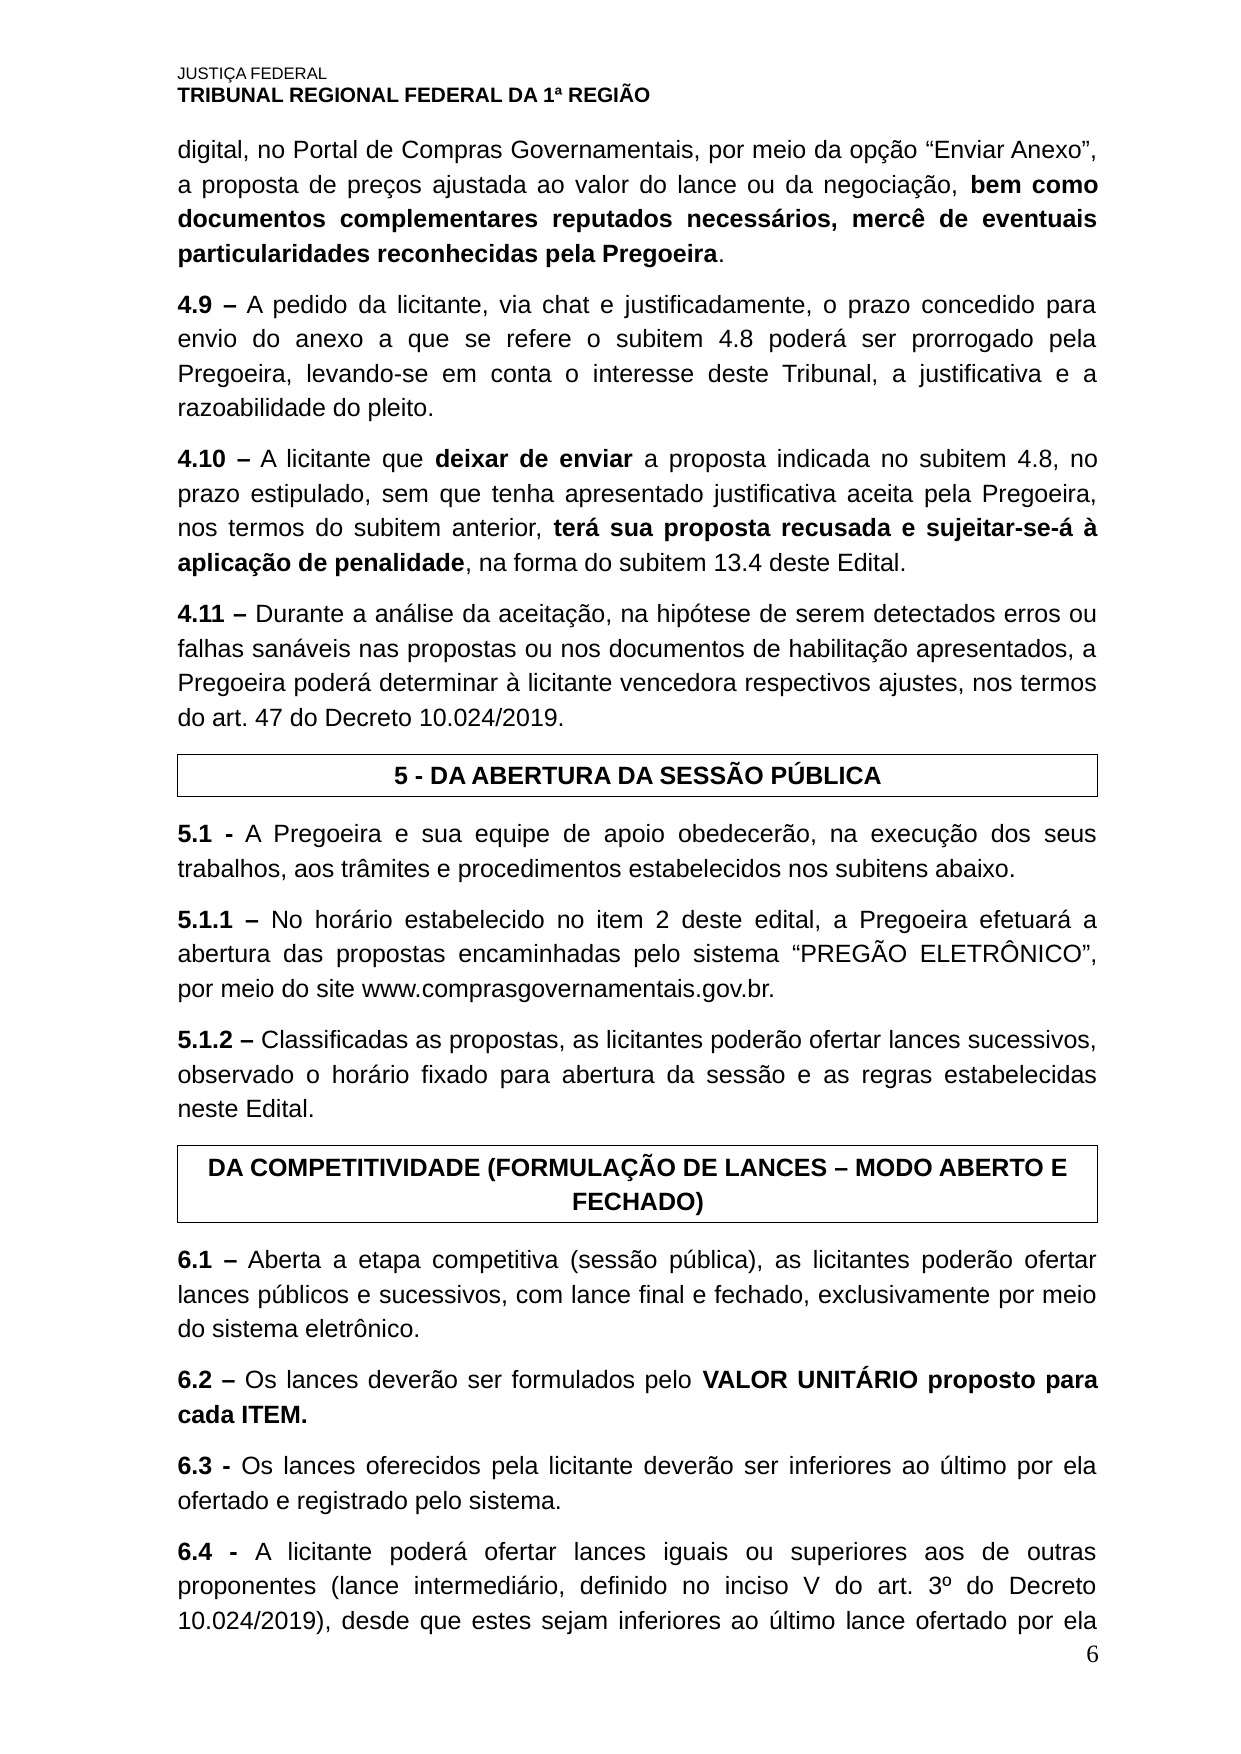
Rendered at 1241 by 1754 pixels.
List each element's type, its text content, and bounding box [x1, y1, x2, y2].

text digital, no Portal de Compras Governamentais, por meio da opção “Enviar Anexo”, a proposta de preços ajustada ao valor do lance ou da negociação, bem como documentos complementares reputados necessários, mercê de eventuais particularidades reconhecidas pela Pregoeira. [177, 135, 1098, 267]
text 6.2 – Os lances deverão ser formulados pelo VALOR UNITÁRIO proposto para cada ITEM. [177, 1366, 1098, 1429]
text 4.10 – A licitante que deixar de enviar a proposta indicada no subitem 4.8, no prazo estipulado, sem que tenha apresentado justificativa aceita pela Pregoeira, nos termos do subitem anterior, terá sua proposta recusada e sujeitar-se-á à aplicação de penalidade, na forma do subitem 13.4 deste Edital. [177, 444, 1098, 577]
text DA COMPETITIVIDADE (FORMULAÇÃO DE LANCES – MODO ABERTO E FECHADO) [178, 1146, 1097, 1222]
text 5.1.1 – No horário estabelecido no item 2 deste edital, a Pregoeira efetuará a abertura das propostas encaminhadas pelo sistema “PREGÃO ELETRÔNICO”, por meio do site www.comprasgovernamentais.gov.br. [177, 905, 1098, 1003]
text 5.1.2 – Classificadas as propostas, as licitantes poderão ofertar lances sucessivos, observado o horário fixado para abertura da sessão e as regras estabelecidas neste Edital. [177, 1025, 1098, 1123]
text 6.1 – Aberta a etapa competitiva (sessão pública), as licitantes poderão ofertar lances públicos e sucessivos, com lance final e fechado, exclusivamente por meio do sistema eletrônico. [177, 1245, 1098, 1343]
text 4.9 – A pedido da licitante, via chat e justificadamente, o prazo concedido para envio do anexo a que se refere o subitem 4.8 poderá ser prorrogado pela Pregoeira, levando-se em conta o interesse deste Tribunal, a justificativa e a razoabilidade do pleito. [177, 290, 1098, 422]
text 6.3 - Os lances oferecidos pela licitante deverão ser inferiores ao último por ela ofertado e registrado pelo sistema. [177, 1451, 1098, 1514]
text 5.1 - A Pregoeira e sua equipe de apoio obedecerão, na execução dos seus trabalhos, aos trâmites e procedimentos estabelecidos nos subitens abaixo. [177, 819, 1098, 883]
text 4.11 – Durante a análise da aceitação, na hipótese de serem detectados erros ou falhas sanáveis nas propostas ou nos documentos de habilitação apresentados, a Pregoeira poderá determinar à licitante vencedora respectivos ajustes, nos termos do art. 47 do Decreto 10.024/2019. [177, 599, 1098, 731]
text 5 - DA ABERTURA DA SESSÃO PÚBLICA [178, 755, 1097, 796]
text 6.4 - A licitante poderá ofertar lances iguais ou superiores aos de outras proponentes (lance intermediário, definido no inciso V do art. 3º do Decreto 10.024/2019), desde que estes sejam inferiores ao último lance ofertado por ela [177, 1537, 1098, 1634]
